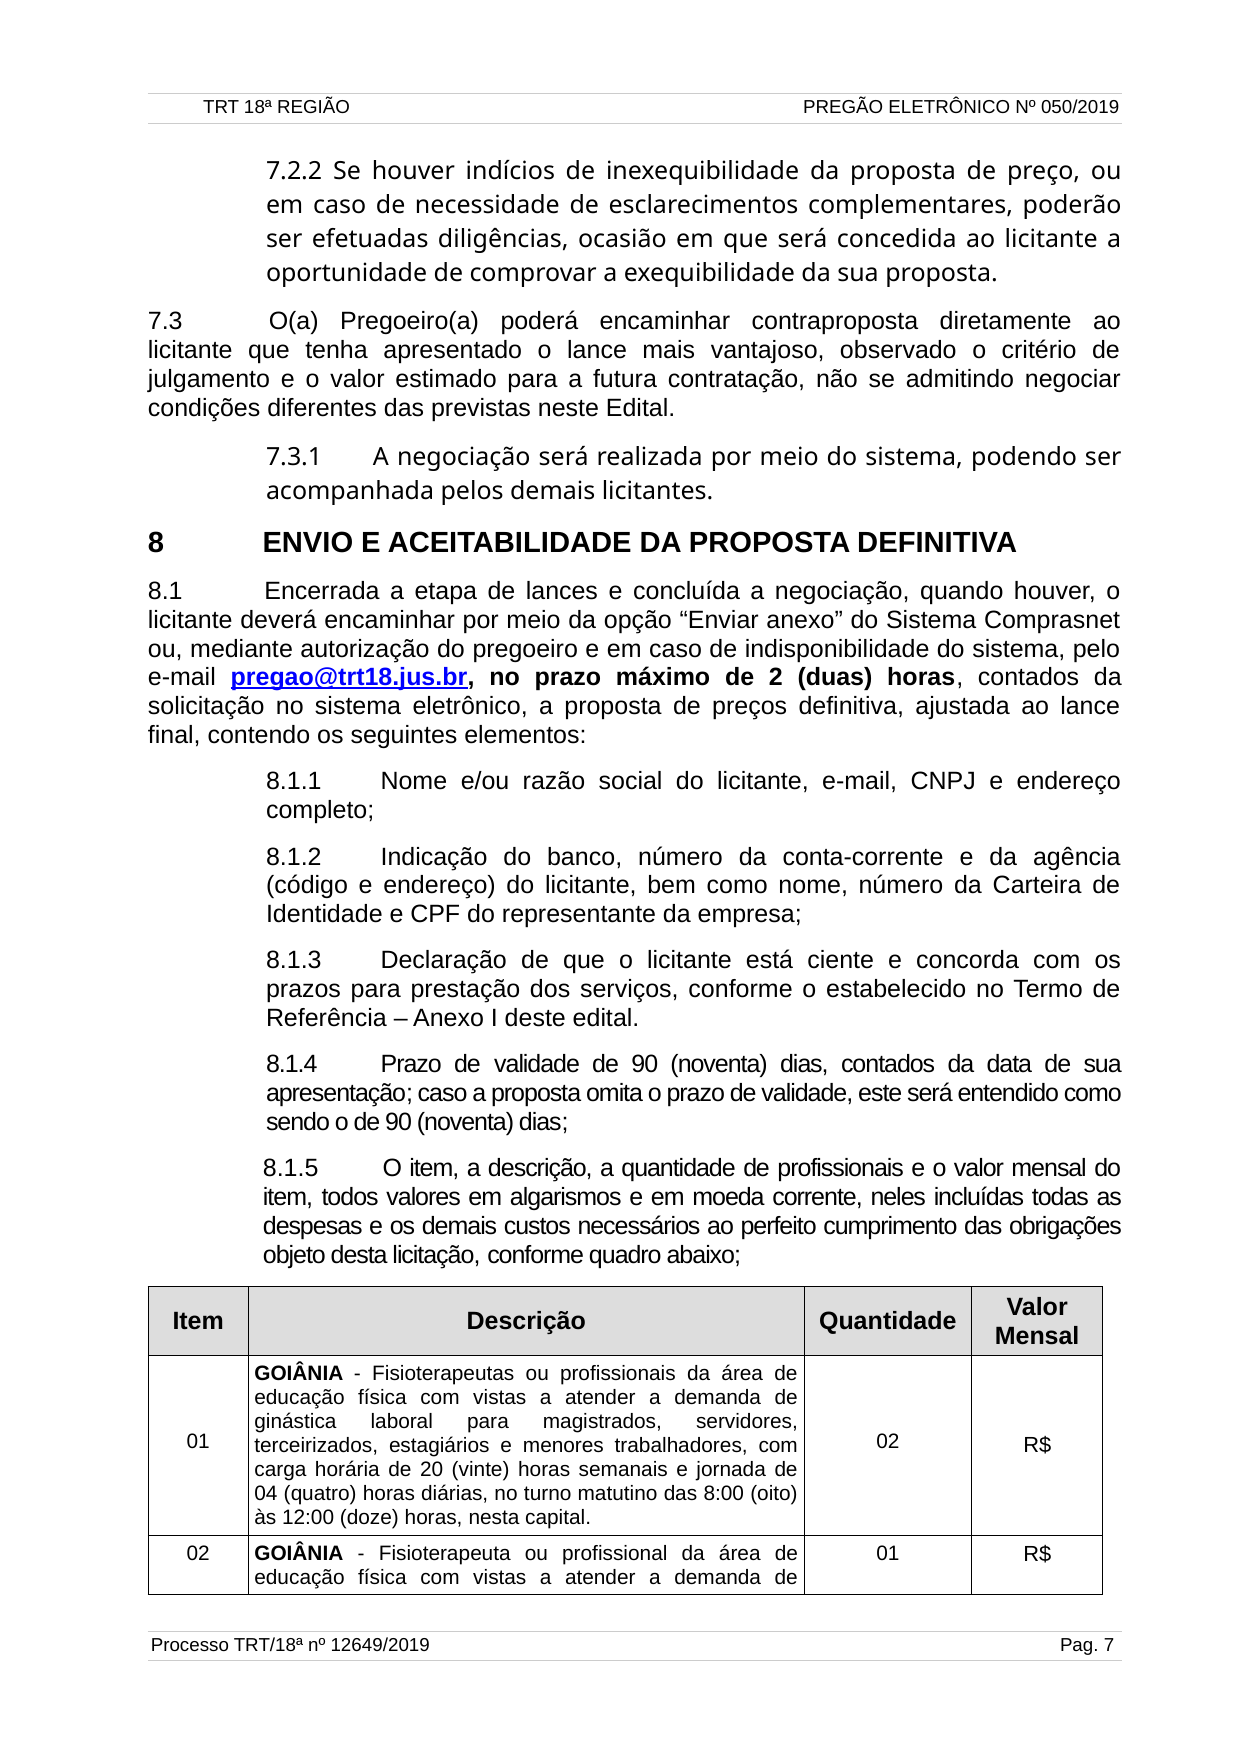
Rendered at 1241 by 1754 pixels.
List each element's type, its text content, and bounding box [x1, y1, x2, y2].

table_cell 02 [805, 1356, 971, 1534]
table_header Valor Mensal [972, 1287, 1102, 1355]
text 8.1.1 Nome e/ou razão social do licitante, e-mail, CNPJ e endereço completo; [266, 766, 1122, 824]
list 8.1.2 Indicação do banco, número da conta-corrente e da agência (código e endereço) do licitante, bem como nome, número da Carteira de Identidade e CPF do representante da empresa; [266, 841, 1122, 928]
table_cell R$ [972, 1356, 1102, 1534]
table_header Item [149, 1287, 248, 1355]
table_header Quantidade [805, 1287, 971, 1355]
list 8.1.3 Declaração de que o licitante está ciente e concorda com os prazos para prestação dos serviços, conforme o estabelecido no Termo de Referência – Anexo I deste edital. [266, 945, 1122, 1032]
list 8.1.4 Prazo de validade de 90 (noventa) dias, contados da data de sua apresentação; caso a proposta omita o prazo de validade, este será entendido como sendo o de 90 (noventa) dias; [266, 1049, 1122, 1136]
text 7.3 O(a) Pregoeiro(a) poderá encaminhar contraproposta diretamente ao licitante que tenha apresentado o lance mais vantajoso, observado o critério de julgamento e o valor estimado para a futura contratação, não se admitindo negociar condições diferentes das previstas neste Edital. [148, 306, 1122, 421]
table_header Descrição [249, 1287, 804, 1355]
text 8 ENVIO E ACEITABILIDADE DA PROPOSTA DEFINITIVA [148, 525, 1122, 558]
table_cell GOIÂNIA - Fisioterapeutas ou profissionais da área de educação física com vistas a atender a demanda de ginástica laboral para magistrados, servidores, terceirizados, estagiários e menores trabalhadores, com carga horária de 20 (vinte) horas semanais e jornada de 04 (quatro) horas diárias, no turno matutino das 8:00 (oito) às 12:00 (doze) horas, nesta capital. [249, 1356, 804, 1534]
table_cell GOIÂNIA - Fisioterapeuta ou profissional da área de educação física com vistas a atender a demanda de [249, 1536, 804, 1594]
text 8.1 Encerrada a etapa de lances e concluída a negociação, quando houver, o licitante deverá encaminhar por meio da opção “Enviar anexo” do Sistema Comprasnet ou, mediante autorização do pregoeiro e em caso de indisponibilidade do sistema, pelo e-mail pregao@trt18.jus.br, no prazo máximo de 2 (duas) horas, contados da solicitação no sistema eletrônico, a proposta de preços definitiva, ajustada ao lance final, contendo os seguintes elementos: [148, 576, 1122, 748]
table_cell 02 [149, 1536, 248, 1594]
table_cell 01 [805, 1536, 971, 1594]
table_cell 01 [149, 1356, 248, 1534]
text 7.3.1 A negociação será realizada por meio do sistema, podendo ser acompanhada pelos demais licitantes. [266, 439, 1122, 507]
text 8.1.5 O item, a descrição, a quantidade de profissionais e o valor mensal do item, todos valores em algarismos e em moeda corrente, neles incluídas todas as despesas e os demais custos necessários ao perfeito cumprimento das obrigações objeto desta licitação, conforme quadro abaixo; [263, 1153, 1122, 1268]
table_cell R$ [972, 1536, 1102, 1594]
text 7.2.2 Se houver indícios de inexequibilidade da proposta de preço, ou em caso de necessidade de esclarecimentos complementares, poderão ser efetuadas diligências, ocasião em que será concedida ao licitante a oportunidade de comprovar a exequibilidade da sua proposta. [266, 152, 1122, 288]
